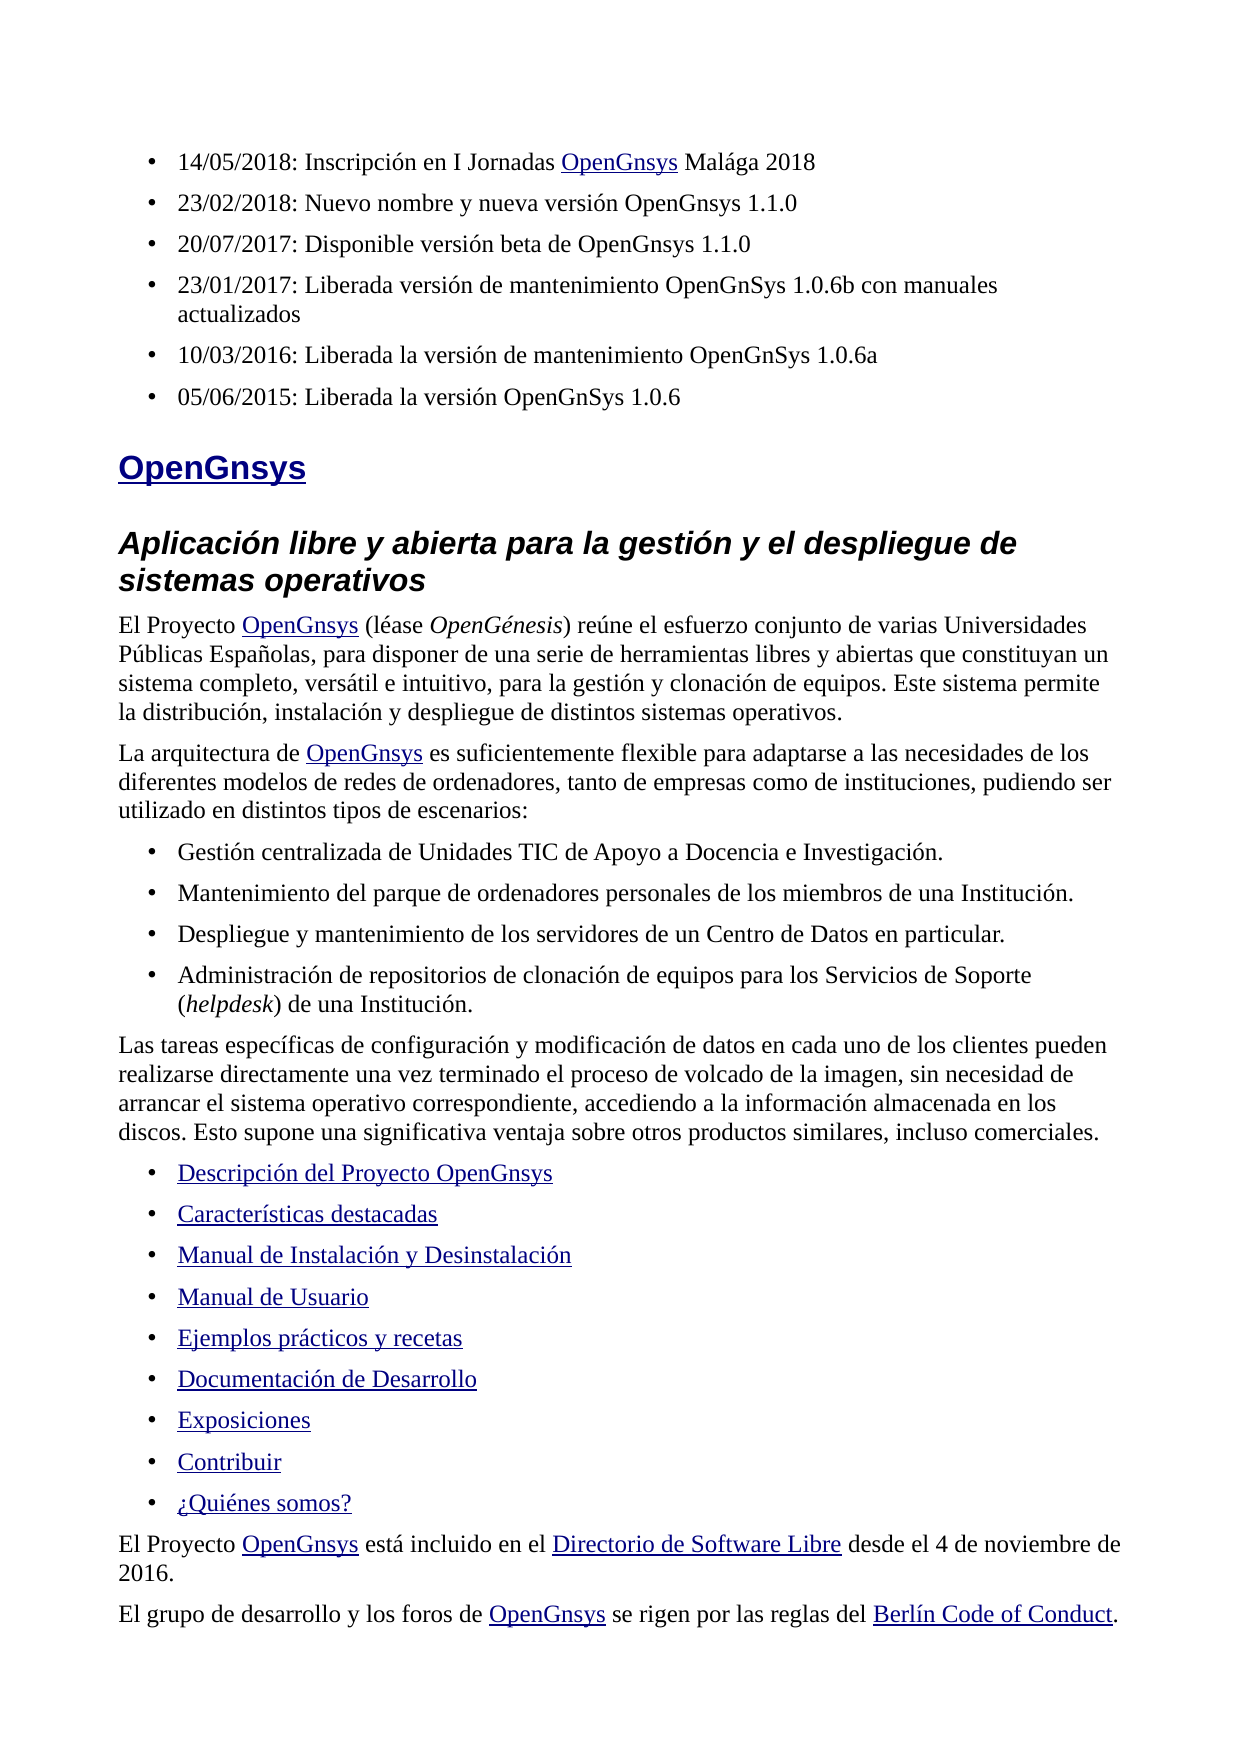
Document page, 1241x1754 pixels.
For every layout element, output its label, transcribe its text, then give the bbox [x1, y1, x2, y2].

list Mantenimiento del parque de ordenadores personales de los miembros de una Institución. [148, 878, 1122, 907]
list Ejemplos prácticos y recetas [148, 1323, 1122, 1352]
list 05/06/2015: Liberada la versión OpenGnSys 1.0.6 [148, 382, 1122, 411]
list ¿Quiénes somos? [148, 1488, 1122, 1517]
subtitle OpenGnsys [118, 448, 1122, 487]
text La arquitectura de OpenGnsys es suficientemente flexible para adaptarse a las necesidades de los diferentes modelos de redes de ordenadores, tanto de empresas como de instituciones, pudiendo ser utilizado en distintos tipos de escenarios: [118, 738, 1122, 824]
list Descripción del Proyecto OpenGnsys [148, 1158, 1122, 1187]
text El grupo de desarrollo y los foros de OpenGnsys se rigen por las reglas del ​Berlín Code of Conduct. [118, 1599, 1122, 1628]
list Características destacadas [148, 1199, 1122, 1228]
list Gestión centralizada de Unidades TIC de Apoyo a Docencia e Investigación. [148, 837, 1122, 866]
list 23/02/2018: Nuevo nombre y nueva versión OpenGnsys 1.1.0 [148, 188, 1122, 217]
text Las tareas específicas de configuración y modificación de datos en cada uno de los clientes pueden realizarse directamente una vez terminado el proceso de volcado de la imagen, sin necesidad de arrancar el sistema operativo correspondiente, accediendo a la información almacenada en los discos. Esto supone una significativa ventaja sobre otros productos similares, incluso comerciales. [118, 1031, 1122, 1146]
list Documentación de Desarrollo [148, 1364, 1122, 1393]
text El Proyecto OpenGnsys está incluido en el ​Directorio de Software Libre desde el 4 de noviembre de 2016. [118, 1529, 1122, 1587]
subtitle Aplicación libre y abierta para la gestión y el despliegue de sistemas operativos [118, 524, 1122, 598]
list Manual de Instalación y Desinstalación [148, 1241, 1122, 1269]
list Manual de Usuario [148, 1282, 1122, 1311]
list 20/07/2017: Disponible versión beta de OpenGnsys 1.1.0 [148, 229, 1122, 258]
list 14/05/2018: Inscripción en I Jornadas OpenGnsys Malága 2018 [148, 147, 1122, 176]
list Exposiciones [148, 1406, 1122, 1434]
list 10/03/2016: Liberada la versión de mantenimiento OpenGnSys 1.0.6a [148, 341, 1122, 369]
list 23/01/2017: Liberada versión de mantenimiento OpenGnSys 1.0.6b con manuales actualizados [148, 271, 1122, 328]
list Administración de repositorios de clonación de equipos para los Servicios de Soporte (helpdesk) de una Institución. [148, 961, 1122, 1018]
text El Proyecto OpenGnsys (léase OpenGénesis) reúne el esfuerzo conjunto de varias Universidades Públicas Españolas, para disponer de una serie de herramientas libres y abiertas que constituyan un sistema completo, versátil e intuitivo, para la gestión y clonación de equipos. Este sistema permite la distribución, instalación y despliegue de distintos sistemas operativos. [118, 611, 1122, 726]
list Despliegue y mantenimiento de los servidores de un Centro de Datos en particular. [148, 919, 1122, 948]
list Contribuir [148, 1447, 1122, 1476]
